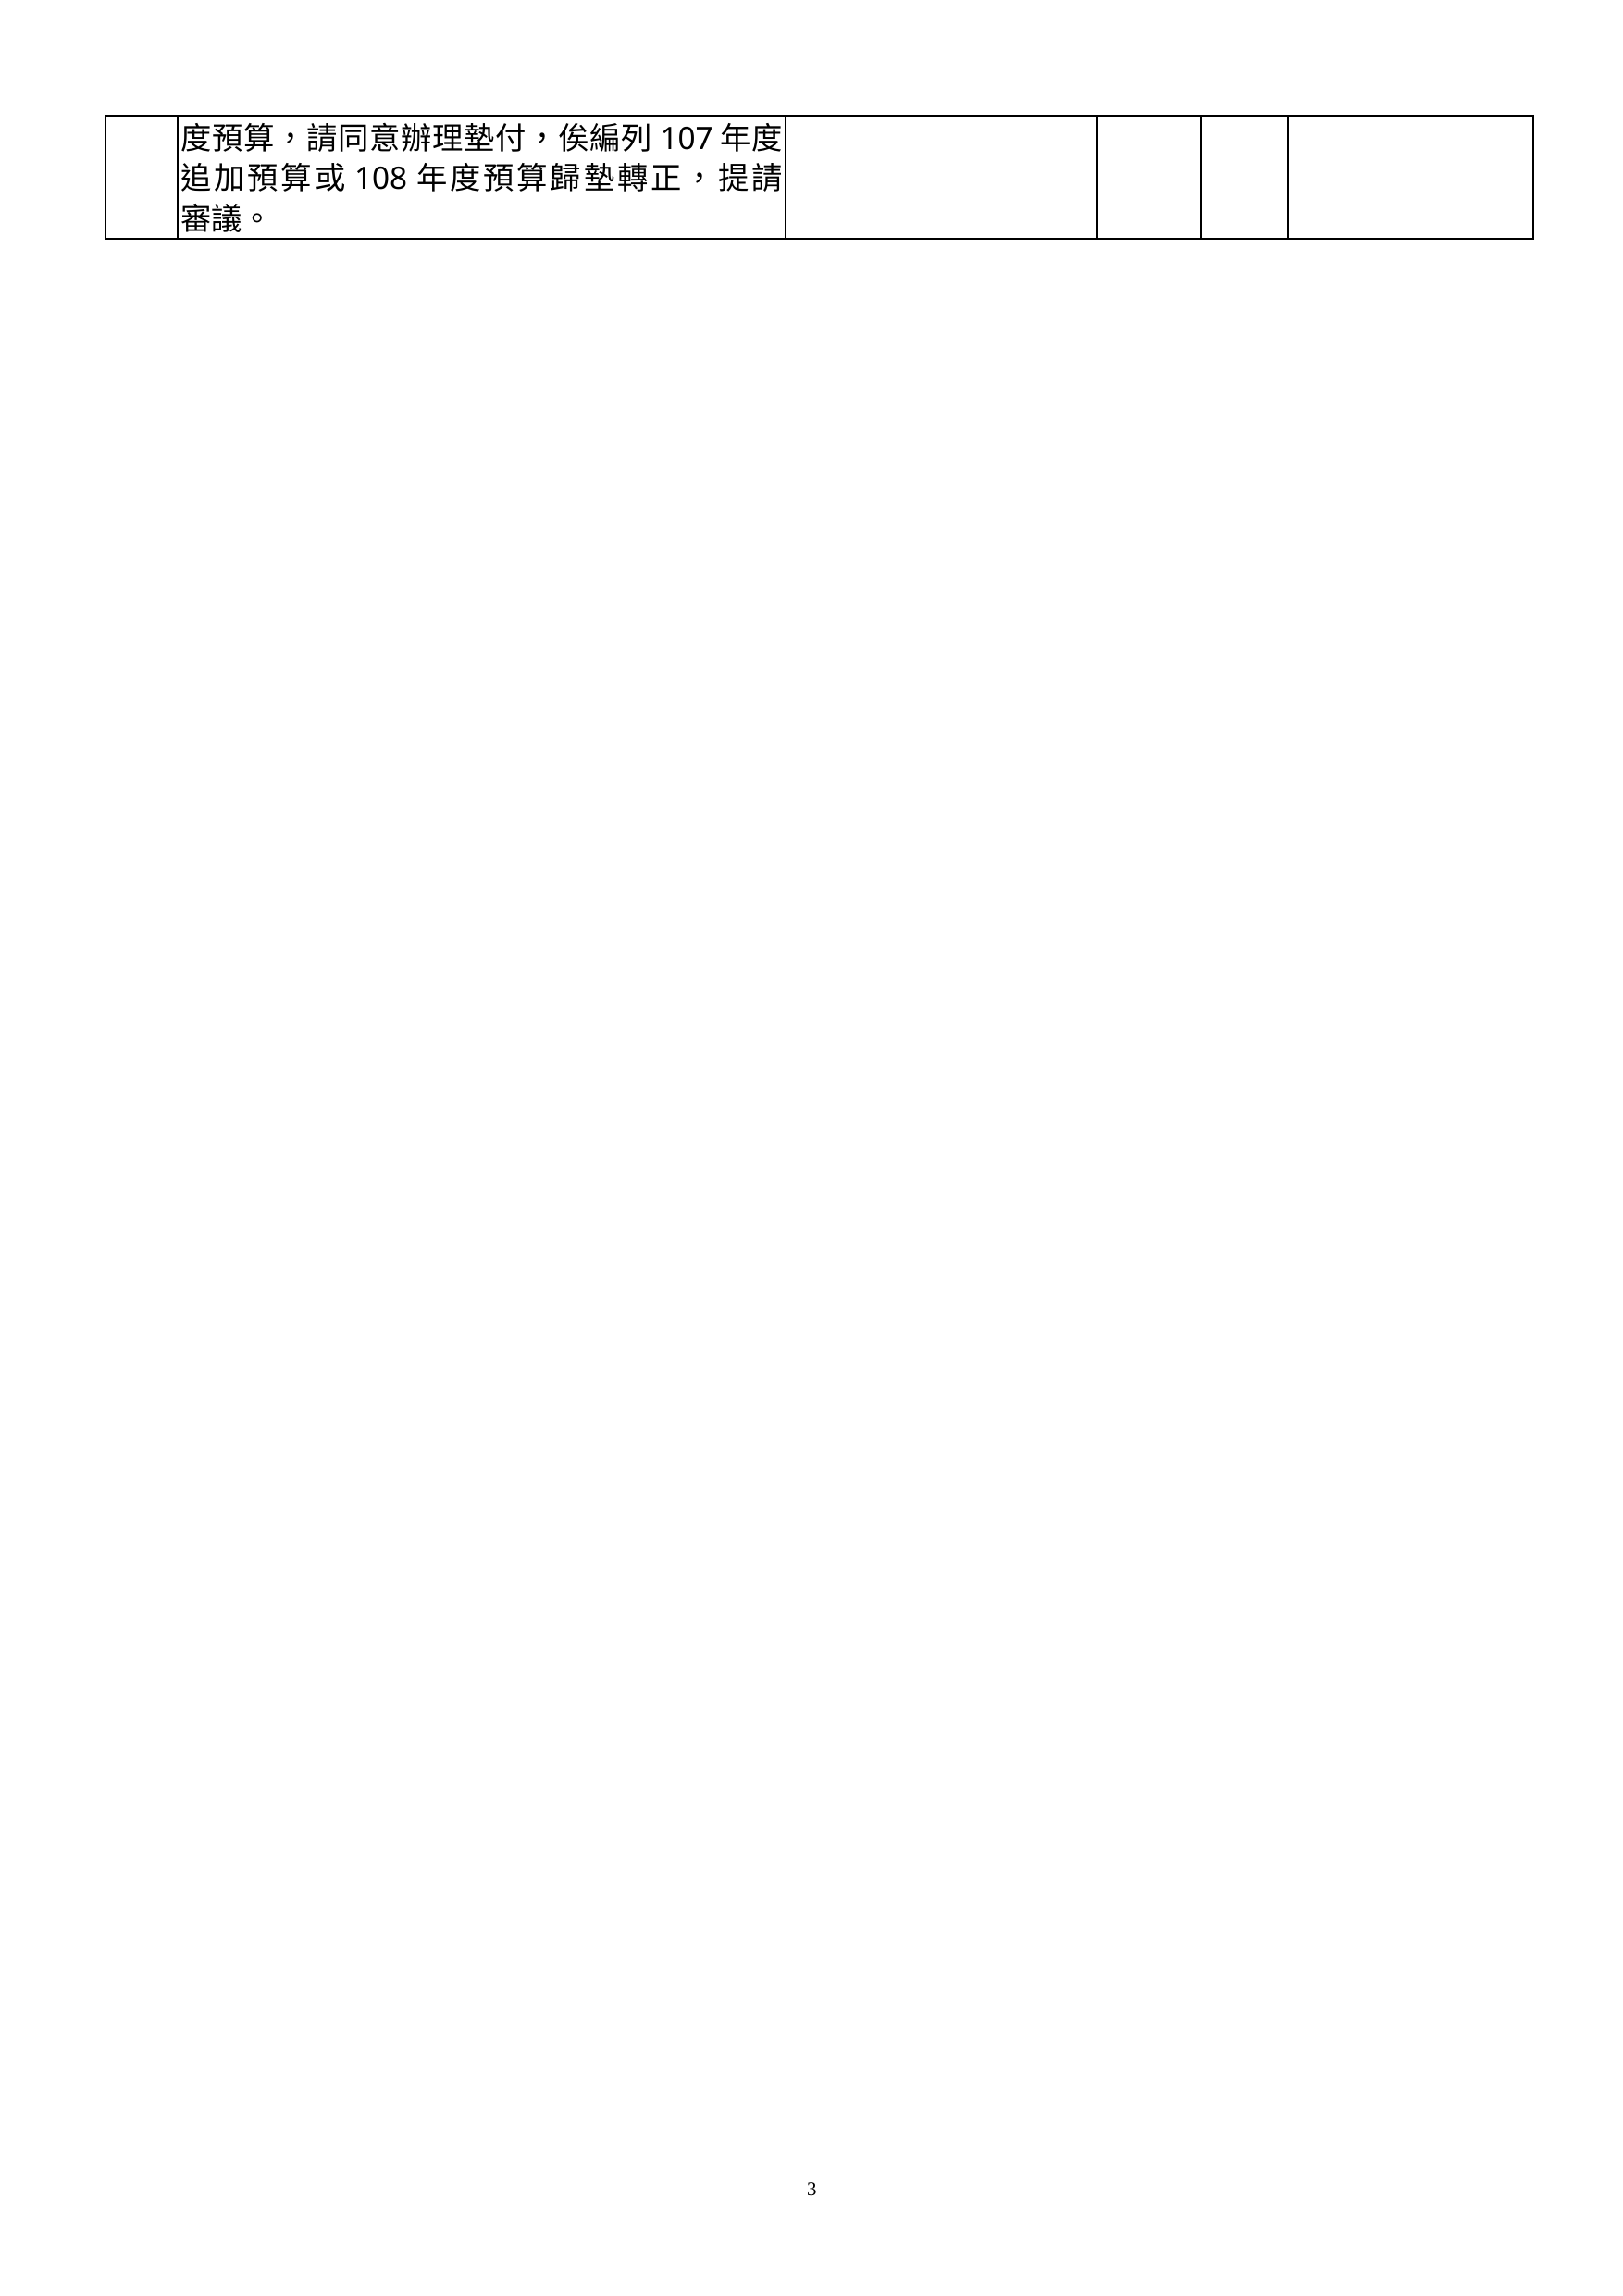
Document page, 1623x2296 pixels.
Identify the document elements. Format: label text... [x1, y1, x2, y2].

table_cell [1289, 117, 1532, 238]
table_cell [106, 117, 177, 238]
table_cell [786, 117, 1096, 238]
table_cell [1202, 117, 1287, 238]
table_cell [1098, 117, 1200, 238]
table_cell 度預算，請同意辦理墊付，俟編列107年度追加預算或108年度預算歸墊轉正，提請 審議。 [179, 117, 785, 238]
